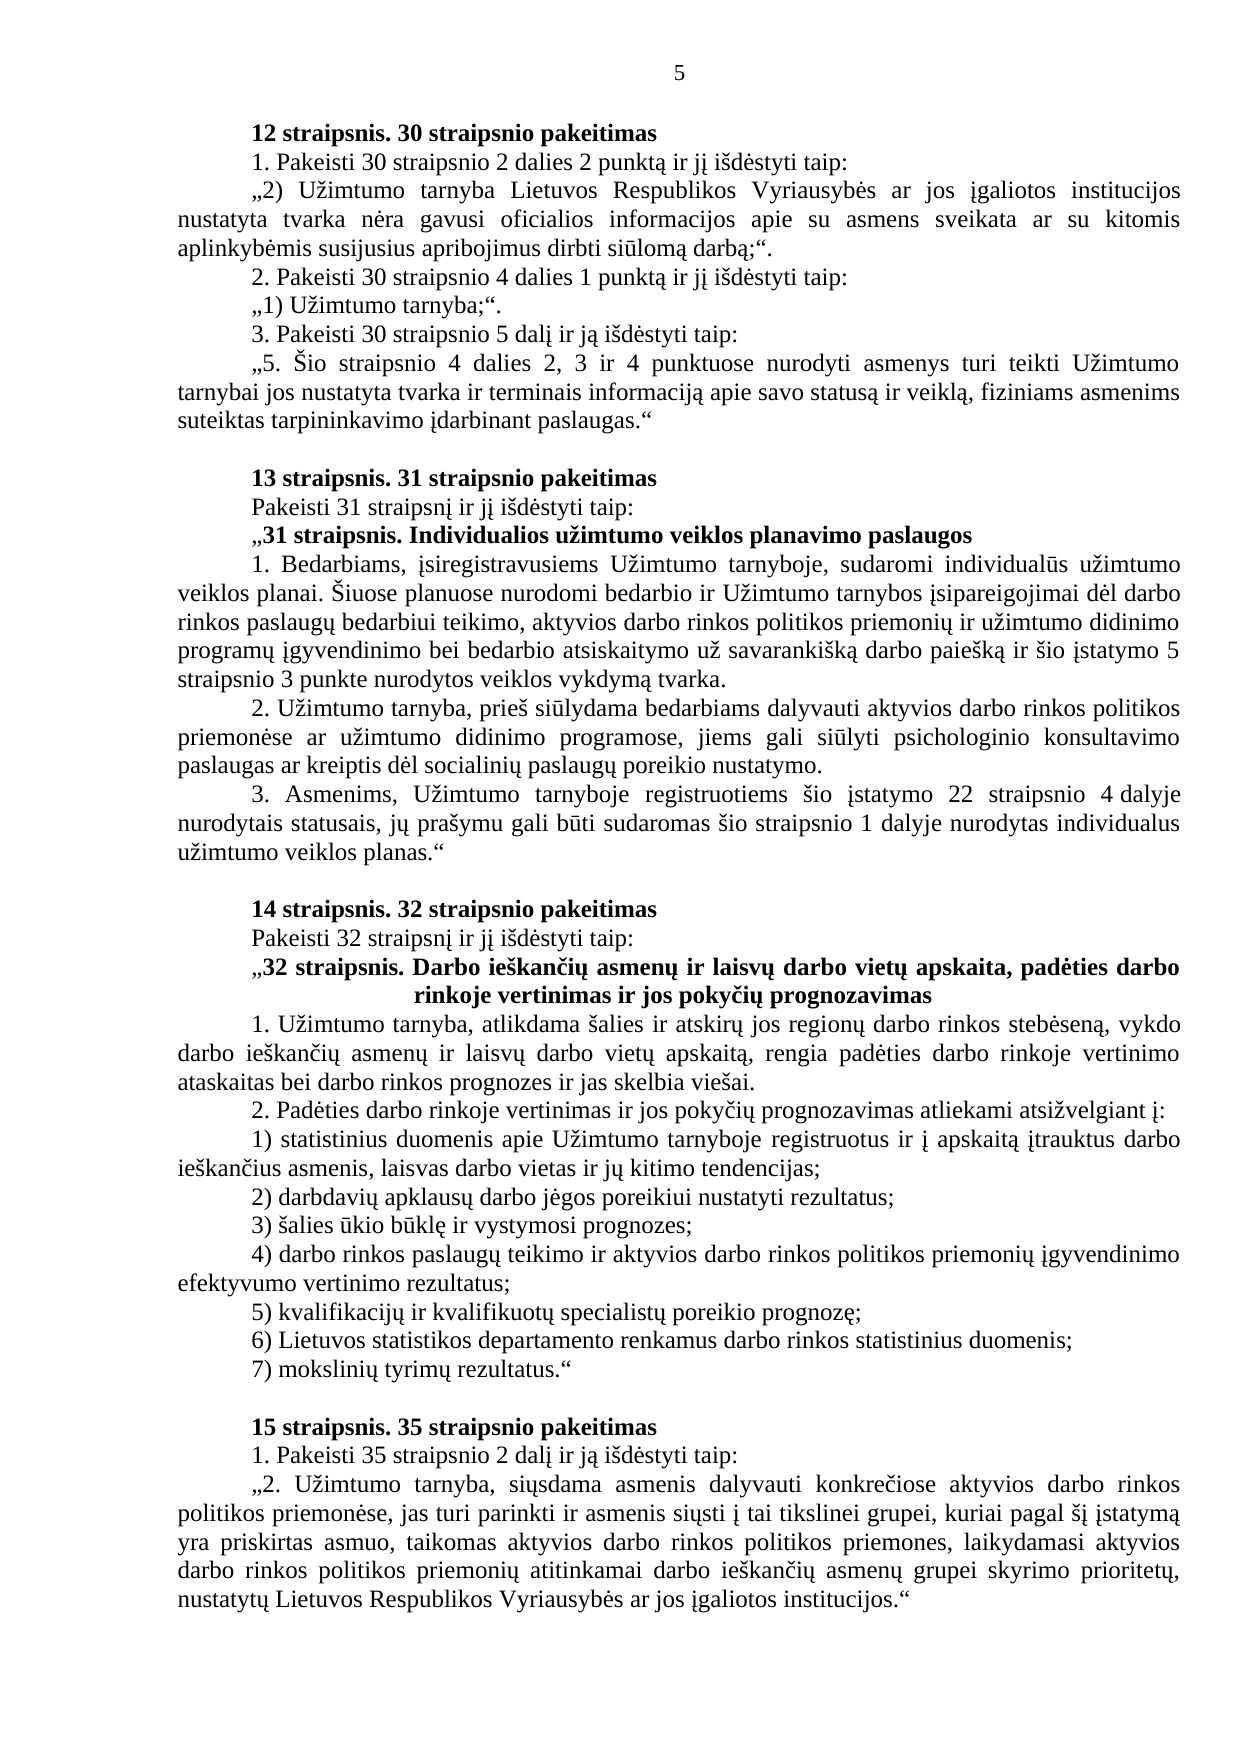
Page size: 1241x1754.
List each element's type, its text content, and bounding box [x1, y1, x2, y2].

text 3. Pakeisti 30 straipsnio 5 dalį ir ją išdėstyti taip: [177, 319, 1181, 348]
text Pakeisti 32 straipsnį ir jį išdėstyti taip: [177, 923, 1181, 952]
text 6) Lietuvos statistikos departamento renkamus darbo rinkos statistinius duomenis; [177, 1326, 1181, 1354]
text 7) mokslinių tyrimų rezultatus.“ [177, 1354, 1181, 1383]
text 15 straipsnis. 35 straipsnio pakeitimas [177, 1412, 1181, 1441]
text „5. Šio straipsnio 4 dalies 2, 3 ir 4 punktuose nurodyti asmenys turi teikti Užimtumo tarnybai jos nustatyta tvarka ir terminais informaciją apie savo statusą ir veiklą, fiziniams asmenims suteiktas tarpininkavimo įdarbinant paslaugas.“ [177, 348, 1181, 434]
text Pakeisti 31 straipsnį ir jį išdėstyti taip: [177, 492, 1181, 521]
text „2. Užimtumo tarnyba, siųsdama asmenis dalyvauti konkrečiose aktyvios darbo rinkos politikos priemonėse, jas turi parinkti ir asmenis siųsti į tai tikslinei grupei, kuriai pagal šį įstatymą yra priskirtas asmuo, taikomas aktyvios darbo rinkos politikos priemones, laikydamasi aktyvios darbo rinkos politikos priemonių atitinkamai darbo ieškančių asmenų grupei skyrimo prioritetų, nustatytų Lietuvos Respublikos Vyriausybės ar jos įgaliotos institucijos.“ [177, 1469, 1181, 1613]
text „2) Užimtumo tarnyba Lietuvos Respublikos Vyriausybės ar jos įgaliotos institucijos nustatyta tvarka nėra gavusi oficialios informacijos apie su asmens sveikata ar su kitomis aplinkybėmis susijusius apribojimus dirbti siūlomą darbą;“. [177, 176, 1181, 262]
text 12 straipsnis. 30 straipsnio pakeitimas [177, 118, 1181, 147]
text „32 straipsnis. Darbo ieškančių asmenų ir laisvų darbo vietų apskaita, padėties darbo rinkoje vertinimas ir jos pokyčių prognozavimas [251, 952, 1181, 1009]
text 2) darbdavių apklausų darbo jėgos poreikiui nustatyti rezultatus; [177, 1182, 1181, 1211]
text 5) kvalifikacijų ir kvalifikuotų specialistų poreikio prognozę; [177, 1297, 1181, 1326]
text 3) šalies ūkio būklę ir vystymosi prognozes; [177, 1211, 1181, 1239]
text 2. Pakeisti 30 straipsnio 4 dalies 1 punktą ir jį išdėstyti taip: [177, 262, 1181, 291]
text 4) darbo rinkos paslaugų teikimo ir aktyvios darbo rinkos politikos priemonių įgyvendinimo efektyvumo vertinimo rezultatus; [177, 1239, 1181, 1297]
text 2. Užimtumo tarnyba, prieš siūlydama bedarbiams dalyvauti aktyvios darbo rinkos politikos priemonėse ar užimtumo didinimo programose, jiems gali siūlyti psichologinio konsultavimo paslaugas ar kreiptis dėl socialinių paslaugų poreikio nustatymo. [177, 693, 1181, 779]
text „31 straipsnis. Individualios užimtumo veiklos planavimo paslaugos [177, 521, 1181, 549]
text 2. Padėties darbo rinkoje vertinimas ir jos pokyčių prognozavimas atliekami atsižvelgiant į: [177, 1096, 1181, 1124]
text 1) statistinius duomenis apie Užimtumo tarnyboje registruotus ir į apskaitą įtrauktus darbo ieškančius asmenis, laisvas darbo vietas ir jų kitimo tendencijas; [177, 1124, 1181, 1182]
text 1. Bedarbiams, įsiregistravusiems Užimtumo tarnyboje, sudaromi individualūs užimtumo veiklos planai. Šiuose planuose nurodomi bedarbio ir Užimtumo tarnybos įsipareigojimai dėl darbo rinkos paslaugų bedarbiui teikimo, aktyvios darbo rinkos politikos priemonių ir užimtumo didinimo programų įgyvendinimo bei bedarbio atsiskaitymo už savarankišką darbo paiešką ir šio įstatymo 5 straipsnio 3 punkte nurodytos veiklos vykdymą tvarka. [177, 549, 1181, 693]
text 1. Pakeisti 35 straipsnio 2 dalį ir ją išdėstyti taip: [177, 1441, 1181, 1469]
text 1. Pakeisti 30 straipsnio 2 dalies 2 punktą ir jį išdėstyti taip: [177, 147, 1181, 176]
text 13 straipsnis. 31 straipsnio pakeitimas [177, 463, 1181, 492]
text 1. Užimtumo tarnyba, atlikdama šalies ir atskirų jos regionų darbo rinkos stebėseną, vykdo darbo ieškančių asmenų ir laisvų darbo vietų apskaitą, rengia padėties darbo rinkoje vertinimo ataskaitas bei darbo rinkos prognozes ir jas skelbia viešai. [177, 1009, 1181, 1096]
text 14 straipsnis. 32 straipsnio pakeitimas [177, 894, 1181, 923]
text „1) Užimtumo tarnyba;“. [177, 291, 1181, 319]
text 3. Asmenims, Užimtumo tarnyboje registruotiems šio įstatymo 22 straipsnio 4 dalyje nurodytais statusais, jų prašymu gali būti sudaromas šio straipsnio 1 dalyje nurodytas individualus užimtumo veiklos planas.“ [177, 779, 1181, 866]
